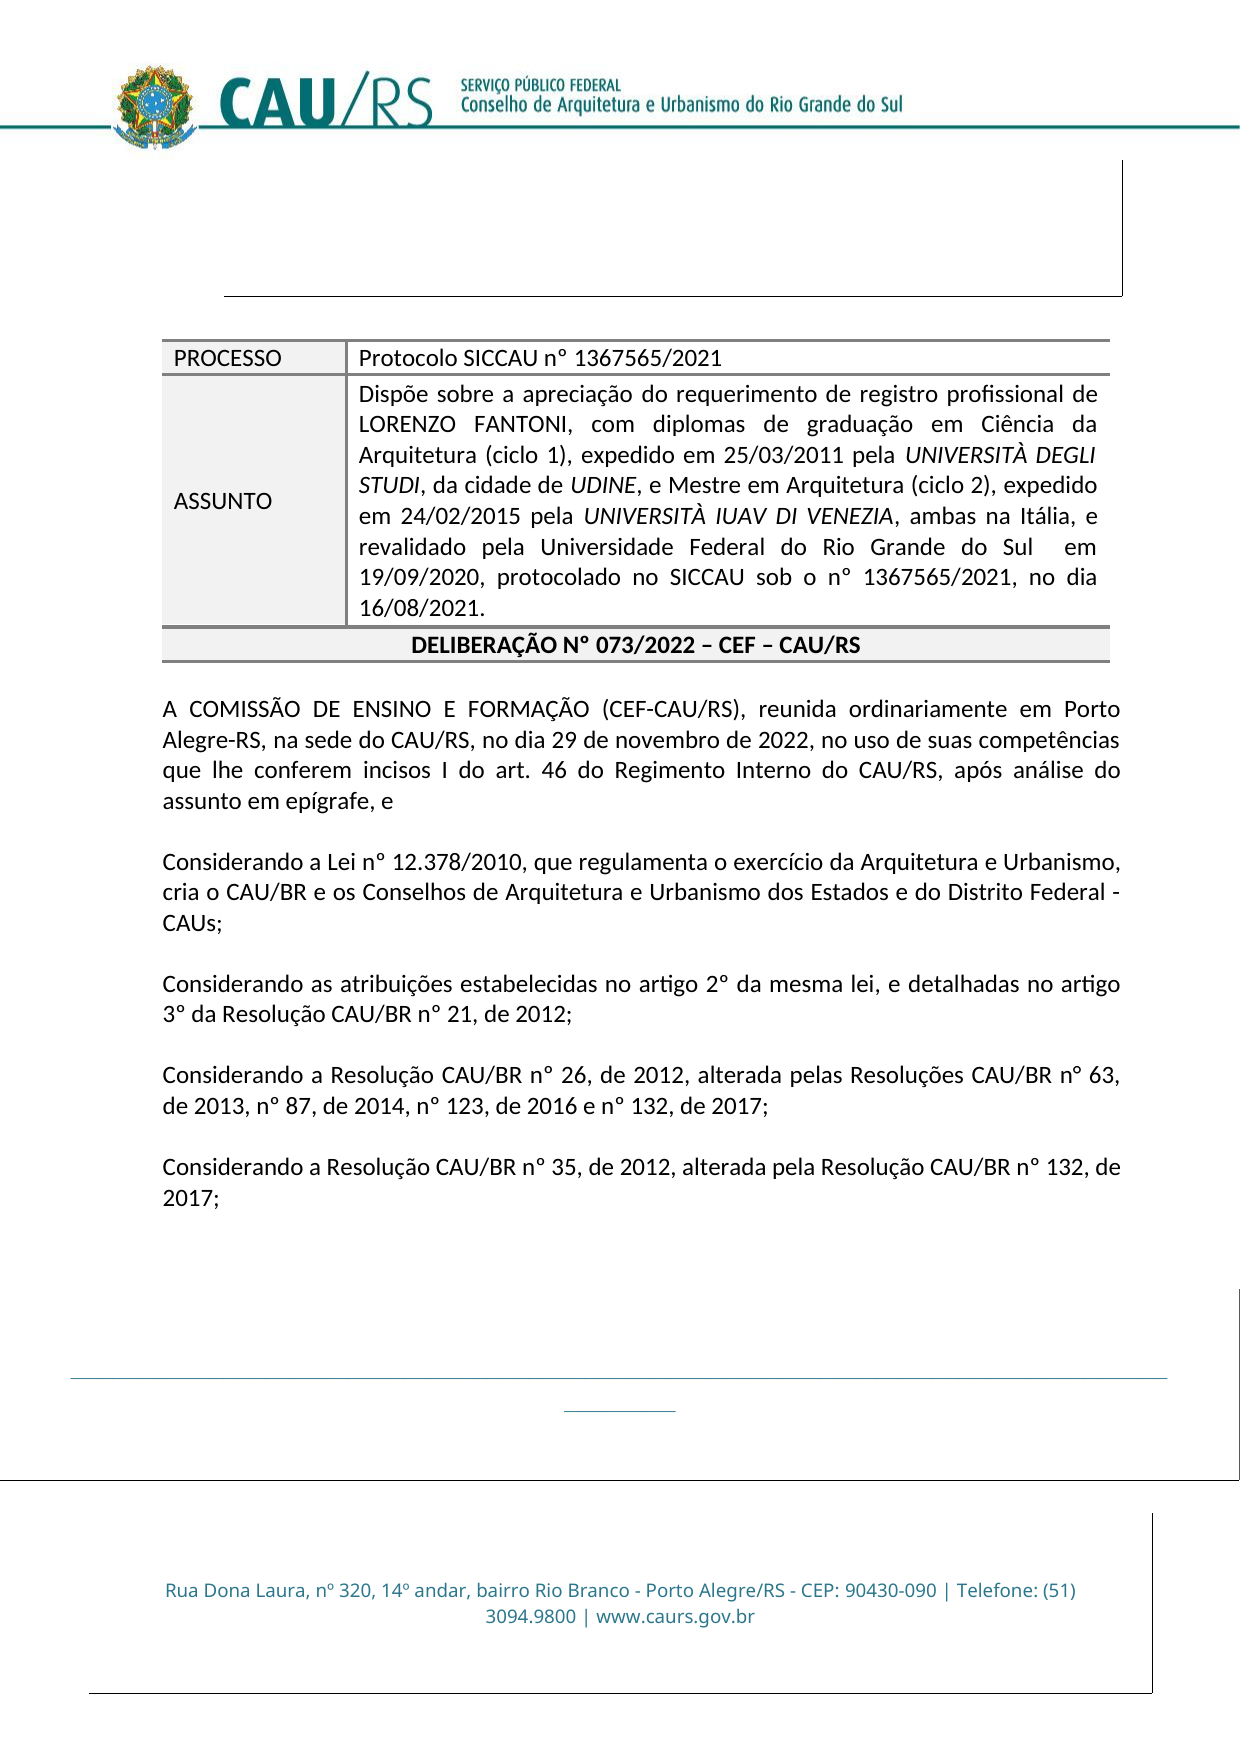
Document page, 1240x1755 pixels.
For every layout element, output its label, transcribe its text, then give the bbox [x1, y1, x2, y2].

text Considerando a Resolução CAU/BR nº 35, de 2012, alterada pela Resolução CAU/BR nº 132, de 2017; [162, 1151, 1122, 1212]
table_header Protocolo SICCAU nº 1367565/2021 [348, 342, 1110, 373]
table_cell ASSUNTO [162, 376, 345, 624]
text A COMISSÃO DE ENSINO E FORMAÇÃO (CEF-CAU/RS), reunida ordinariamente em Porto Alegre-RS, na sede do CAU/RS, no dia 29 de novembro de 2022, no uso de suas competências que lhe conferem incisos I do art. 46 do Regimento Interno do CAU/RS, após análise do assunto em epígrafe, e [162, 693, 1122, 816]
text Considerando a Lei nº 12.378/2010, que regulamenta o exercício da Arquitetura e Urbanismo, cria o CAU/BR e os Conselhos de Arquitetura e Urbanismo dos Estados e do Distrito Federal - CAUs; [162, 846, 1122, 938]
table_header PROCESSO [162, 342, 345, 373]
table_cell Dispõe sobre a apreciação do requerimento de registro profissional de LORENZO FANTONI, com diplomas de graduação em Ciência da Arquitetura (ciclo 1), expedido em 25/03/2011 pela UNIVERSITÀ DEGLI STUDI, da cidade de UDINE, e Mestre em Arquitetura (ciclo 2), expedido em 24/02/2015 pela UNIVERSITÀ IUAV DI VENEZIA, ambas na Itália, e revalidado pela Universidade Federal do Rio Grande do Sul em 19/09/2020, protocolado no SICCAU sob o nº 1367565/2021, no dia 16/08/2021. [348, 376, 1110, 624]
table_cell DELIBERAÇÃO Nº 073/2022 – CEF – CAU/RS [162, 629, 1110, 660]
text Considerando as atribuições estabelecidas no artigo 2º da mesma lei, e detalhadas no artigo 3º da Resolução CAU/BR nº 21, de 2012; [162, 968, 1122, 1029]
text Considerando a Resolução CAU/BR nº 26, de 2012, alterada pelas Resoluções CAU/BR n° 63, de 2013, nº 87, de 2014, nº 123, de 2016 e nº 132, de 2017; [162, 1060, 1122, 1121]
